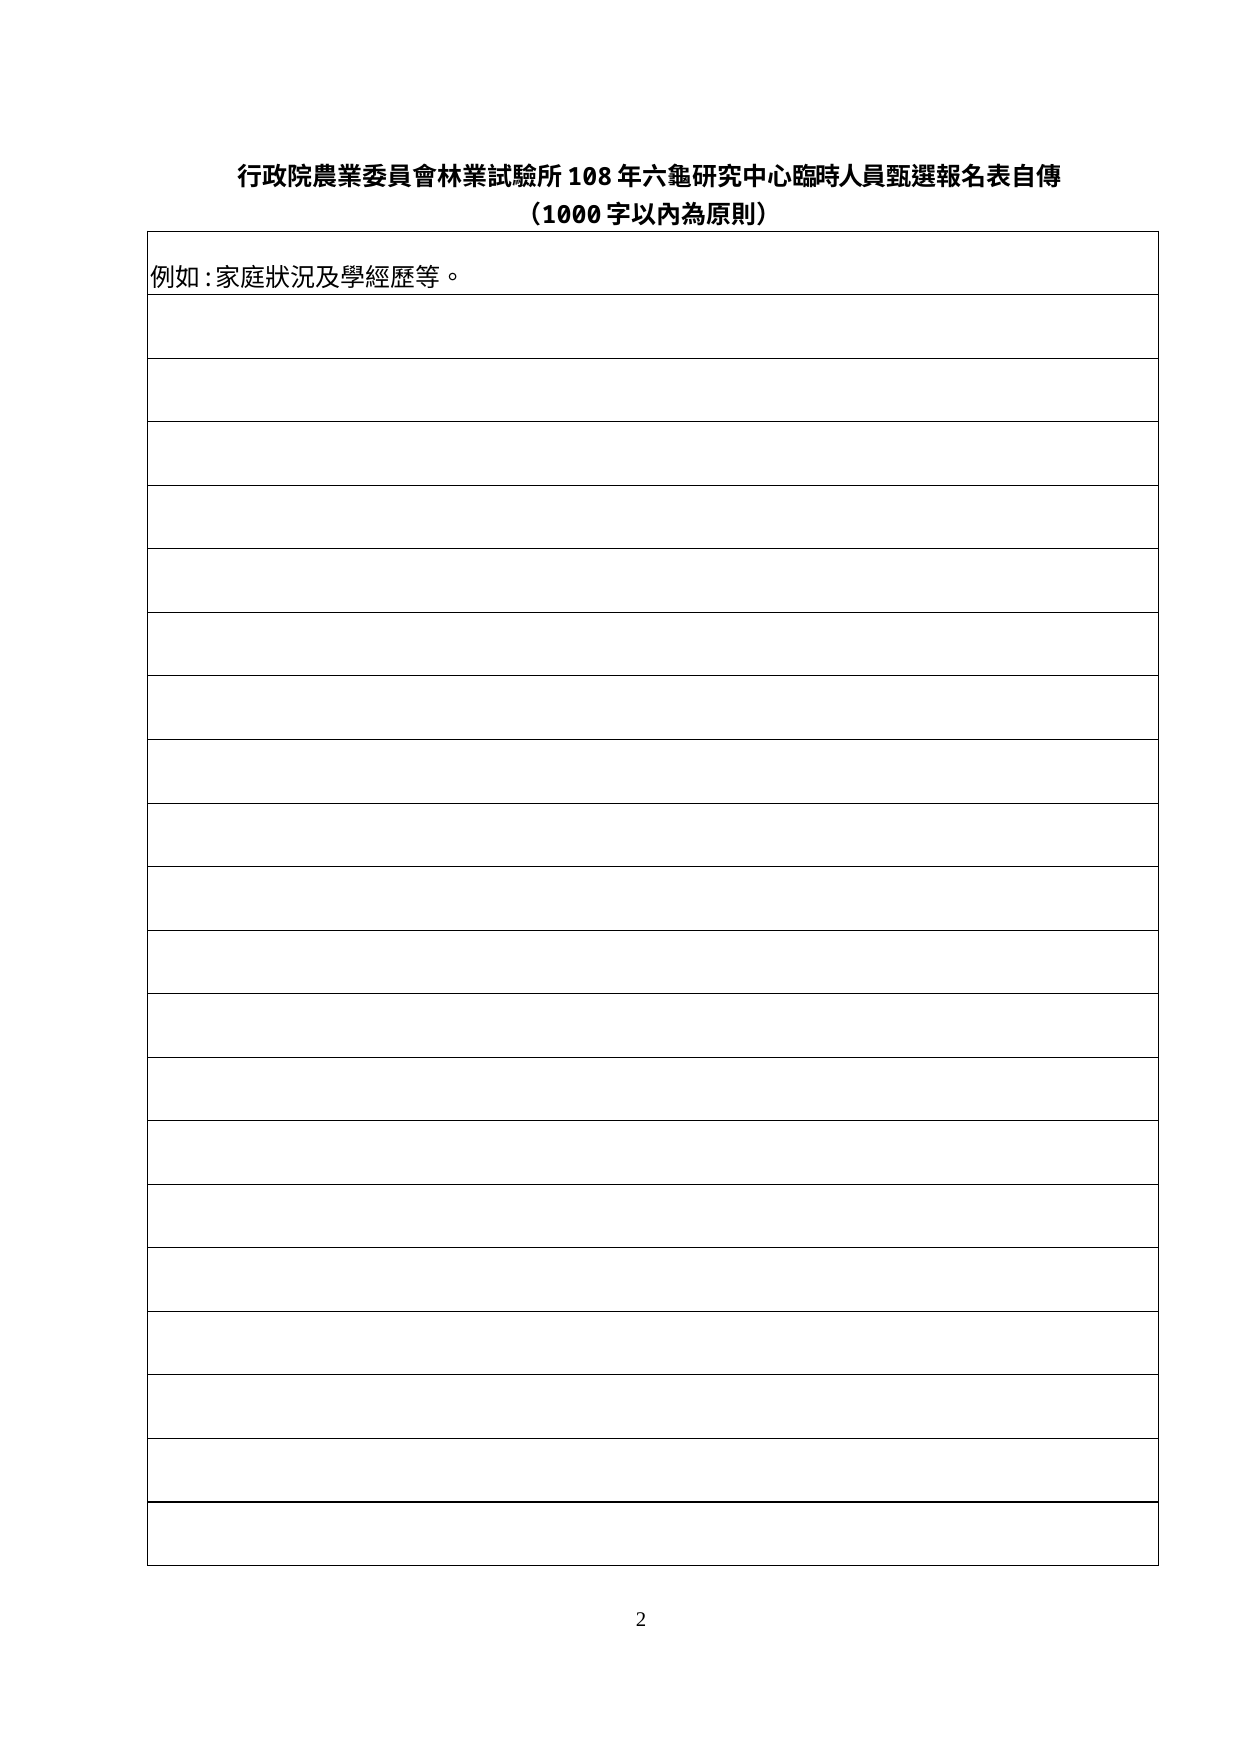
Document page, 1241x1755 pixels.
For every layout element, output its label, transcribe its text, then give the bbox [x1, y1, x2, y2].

table_cell [148, 1439, 1158, 1501]
table_cell [148, 422, 1158, 485]
table_cell [148, 994, 1158, 1057]
table_cell [148, 486, 1158, 548]
table_cell [148, 359, 1158, 421]
table_cell [148, 1248, 1158, 1311]
text （1000字以內為原則） [148, 193, 1150, 231]
table_cell [148, 295, 1158, 358]
table_cell [148, 804, 1158, 866]
table_cell [148, 740, 1158, 802]
table_cell [148, 676, 1158, 739]
table_cell [148, 1185, 1158, 1247]
table_cell [148, 549, 1158, 612]
table_cell [148, 1375, 1158, 1438]
table_cell [148, 1121, 1158, 1184]
table_cell [148, 1058, 1158, 1120]
table_header 例如:家庭狀況及學經歷等。 [148, 232, 1158, 294]
table_cell [148, 931, 1158, 993]
table_cell [148, 1312, 1158, 1374]
text 行政院農業委員會林業試驗所108年六龜研究中心臨時人員甄選報名表自傳 [148, 156, 1150, 193]
table_cell [148, 613, 1158, 675]
table_cell [148, 867, 1158, 929]
table_cell [148, 1503, 1158, 1565]
